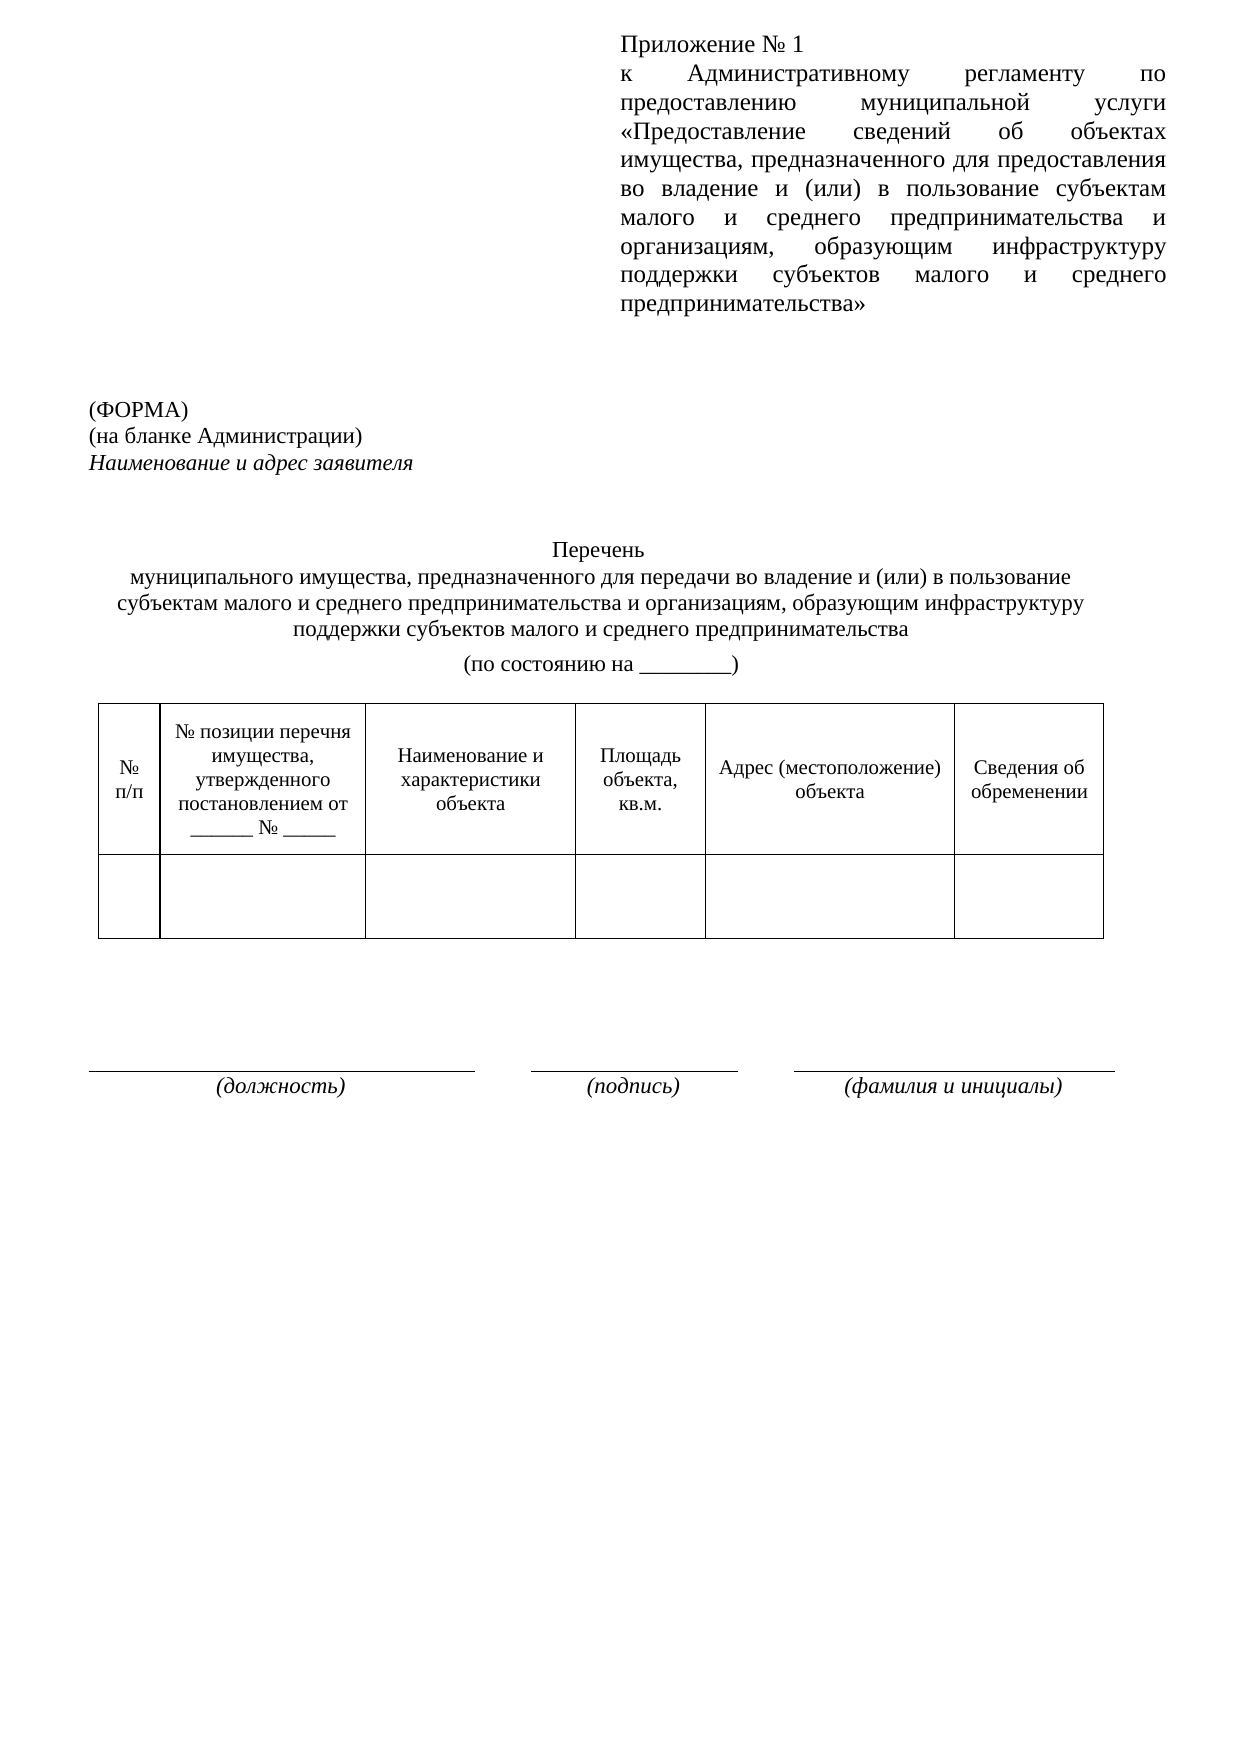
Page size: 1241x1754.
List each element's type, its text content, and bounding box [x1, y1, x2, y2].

table_cell [576, 855, 705, 938]
table_header Перечень муниципального имущества, предназначенного для передачи во владение и (или) в пользование субъектам малого и среднего предпринимательства и организациям, образующим инфраструктуру поддержки субъектов малого и среднего предпринимательства [98, 475, 1104, 650]
table_header [531, 1044, 737, 1071]
table_cell [366, 855, 575, 938]
table_cell № п/п [99, 704, 159, 853]
table_cell [738, 1071, 794, 1098]
table_cell [99, 855, 159, 938]
table_cell [706, 855, 954, 938]
table_cell Площадь объекта, кв.м. [576, 704, 705, 853]
table_cell (подпись) [531, 1072, 737, 1098]
table_header [475, 1044, 531, 1071]
text (ФОРМА) [89, 396, 1167, 422]
table_header [794, 1044, 1115, 1071]
table_header [738, 1044, 794, 1071]
text (на бланке Администрации) [89, 422, 1167, 449]
text Наименование и адрес заявителя [89, 449, 1167, 475]
table_cell [955, 855, 1103, 938]
table_cell Наименование и характеристики объекта [366, 704, 575, 853]
table_cell (должность) [89, 1072, 475, 1098]
table_cell Сведения об обременении [955, 704, 1103, 853]
table_cell № позиции перечня имущества, утвержденного постановлением от ______ № _____ [161, 704, 365, 853]
table_cell (по состоянию на ________) [98, 650, 1104, 703]
text к Административному регламенту по предоставлению муниципальной услуги «Предоставление сведений об объектах имущества, предназначенного для предоставления во владение и (или) в пользование субъектам малого и среднего предпринимательства и организациям, образующим инфраструктуру поддержки субъектов малого и среднего предпринимательства» [620, 58, 1167, 317]
table_cell Адрес (местоположение) объекта [706, 704, 954, 853]
table_cell [161, 855, 365, 938]
table_cell (фамилия и инициалы) [794, 1072, 1115, 1098]
table_cell [475, 1071, 531, 1098]
text Приложение № 1 [620, 29, 1167, 58]
table_header [89, 1044, 475, 1071]
